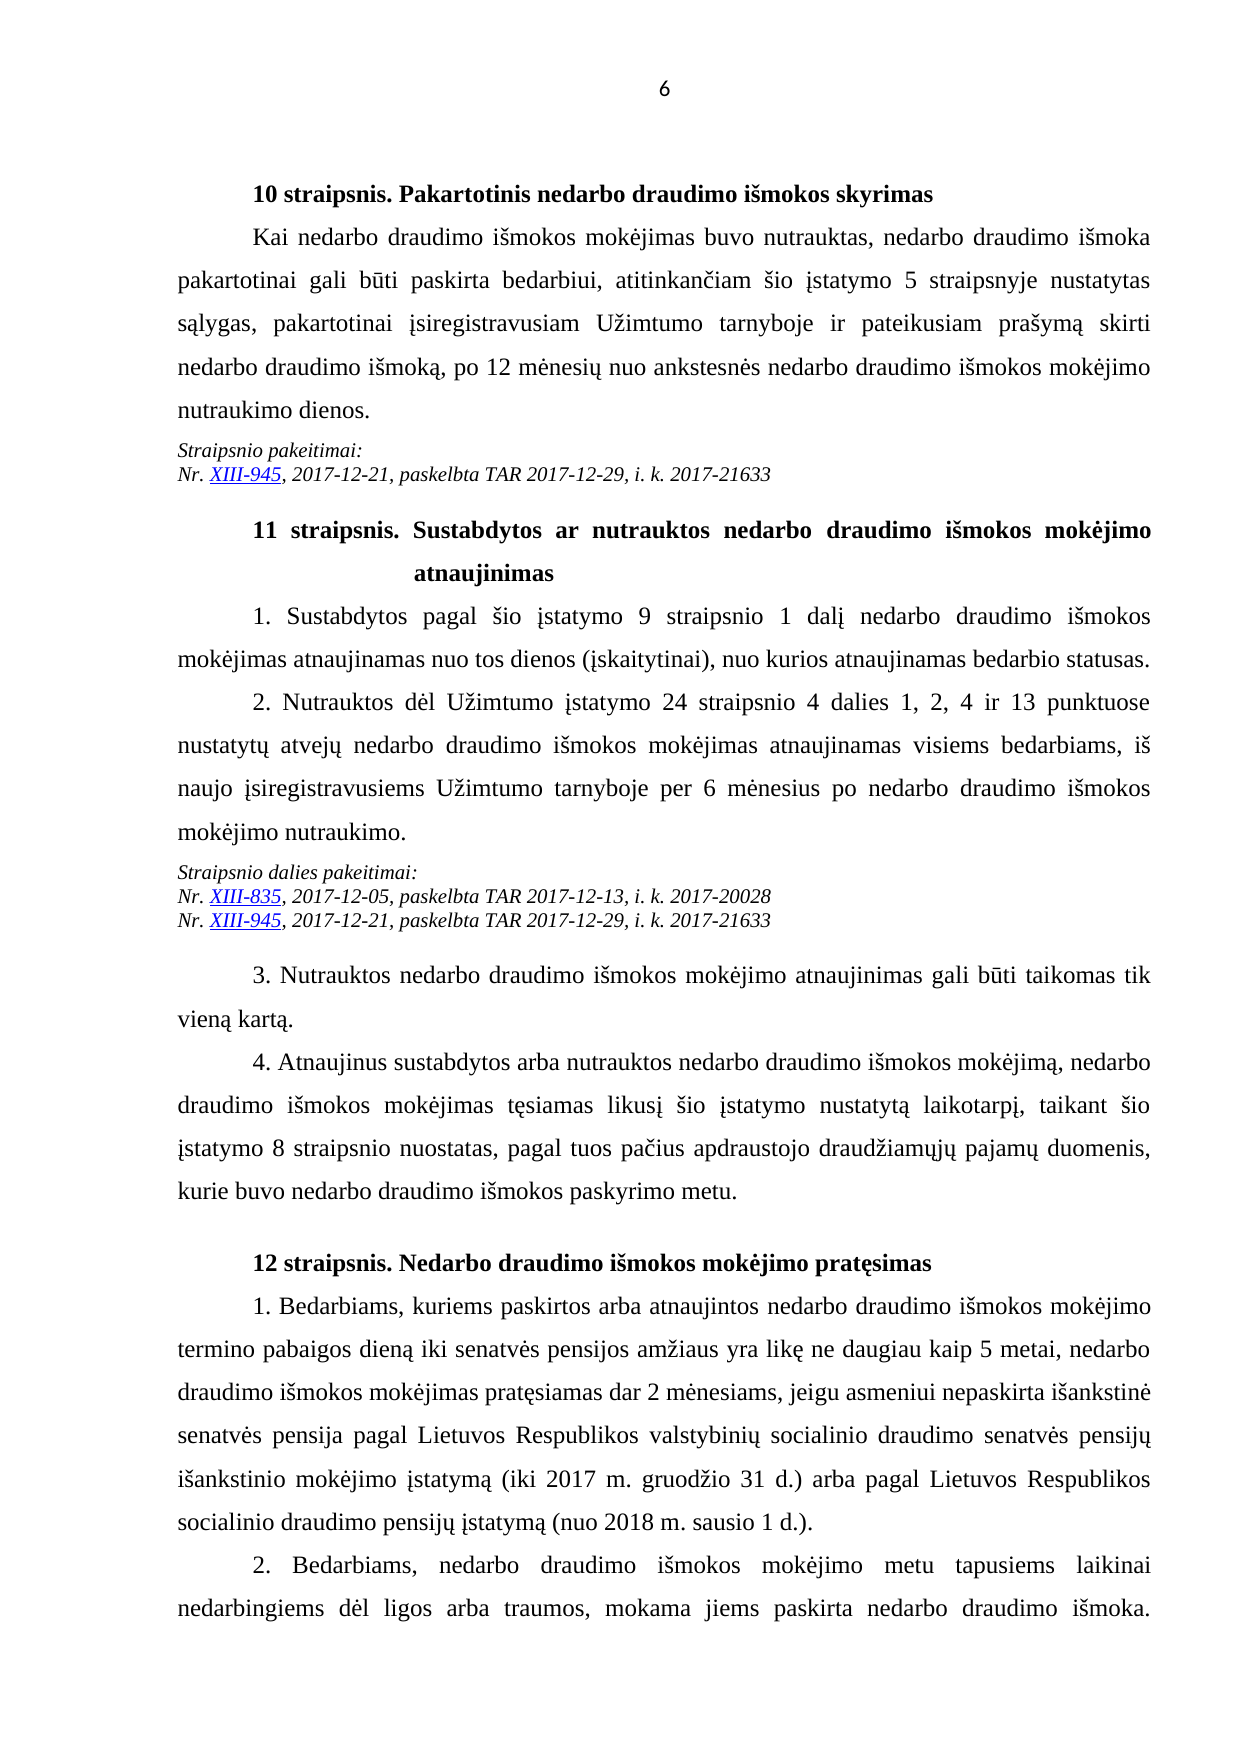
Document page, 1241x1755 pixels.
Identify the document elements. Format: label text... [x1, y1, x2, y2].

text Nr. XIII-945, 2017-12-21, paskelbta TAR 2017-12-29, i. k. 2017-21633 [177, 908, 1152, 932]
text 11 straipsnis. Sustabdytos ar nutrauktos nedarbo draudimo išmokos mokėjimo atnaujinimas [252, 515, 1152, 587]
text 3. Nutrauktos nedarbo draudimo išmokos mokėjimo atnaujinimas gali būti taikomas tik vieną kartą. [177, 961, 1152, 1032]
text 1. Sustabdytos pagal šio įstatymo 9 straipsnio 1 dalį nedarbo draudimo išmokos mokėjimas atnaujinamas nuo tos dienos (įskaitytinai), nuo kurios atnaujinamas bedarbio statusas. [177, 601, 1152, 673]
text 12 straipsnis. Nedarbo draudimo išmokos mokėjimo pratęsimas [177, 1248, 1152, 1277]
text Nr. XIII-835, 2017-12-05, paskelbta TAR 2017-12-13, i. k. 2017-20028 [177, 884, 1152, 908]
text 2. Bedarbiams, nedarbo draudimo išmokos mokėjimo metu tapusiems laikinai nedarbingiems dėl ligos arba traumos, mokama jiems paskirta nedarbo draudimo išmoka. [177, 1550, 1152, 1622]
text 1. Bedarbiams, kuriems paskirtos arba atnaujintos nedarbo draudimo išmokos mokėjimo termino pabaigos dieną iki senatvės pensijos amžiaus yra likę ne daugiau kaip 5 metai, nedarbo draudimo išmokos mokėjimas pratęsiamas dar 2 mėnesiams, jeigu asmeniui nepaskirta išankstinė senatvės pensija pagal Lietuvos Respublikos valstybinių socialinio draudimo senatvės pensijų išankstinio mokėjimo įstatymą (iki 2017 m. gruodžio 31 d.) arba pagal Lietuvos Respublikos socialinio draudimo pensijų įstatymą (nuo 2018 m. sausio 1 d.). [177, 1291, 1152, 1536]
text 2. Nutrauktos dėl Užimtumo įstatymo 24 straipsnio 4 dalies 1, 2, 4 ir 13 punktuose nustatytų atvejų nedarbo draudimo išmokos mokėjimas atnaujinamas visiems bedarbiams, iš naujo įsiregistravusiems Užimtumo tarnyboje per 6 mėnesius po nedarbo draudimo išmokos mokėjimo nutraukimo. [177, 687, 1152, 845]
text Nr. XIII-945, 2017-12-21, paskelbta TAR 2017-12-29, i. k. 2017-21633 [177, 462, 1152, 486]
text Straipsnio dalies pakeitimai: [177, 860, 1152, 884]
text 4. Atnaujinus sustabdytos arba nutrauktos nedarbo draudimo išmokos mokėjimą, nedarbo draudimo išmokos mokėjimas tęsiamas likusį šio įstatymo nustatytą laikotarpį, taikant šio įstatymo 8 straipsnio nuostatas, pagal tuos pačius apdraustojo draudžiamųjų pajamų duomenis, kurie buvo nedarbo draudimo išmokos paskyrimo metu. [177, 1047, 1152, 1205]
text 10 straipsnis. Pakartotinis nedarbo draudimo išmokos skyrimas [177, 179, 1152, 208]
text Kai nedarbo draudimo išmokos mokėjimas buvo nutrauktas, nedarbo draudimo išmoka pakartotinai gali būti paskirta bedarbiui, atitinkančiam šio įstatymo 5 straipsnyje nustatytas sąlygas, pakartotinai įsiregistravusiam Užimtumo tarnyboje ir pateikusiam prašymą skirti nedarbo draudimo išmoką, po 12 mėnesių nuo ankstesnės nedarbo draudimo išmokos mokėjimo nutraukimo dienos. [177, 222, 1152, 423]
text Straipsnio pakeitimai: [177, 438, 1152, 462]
